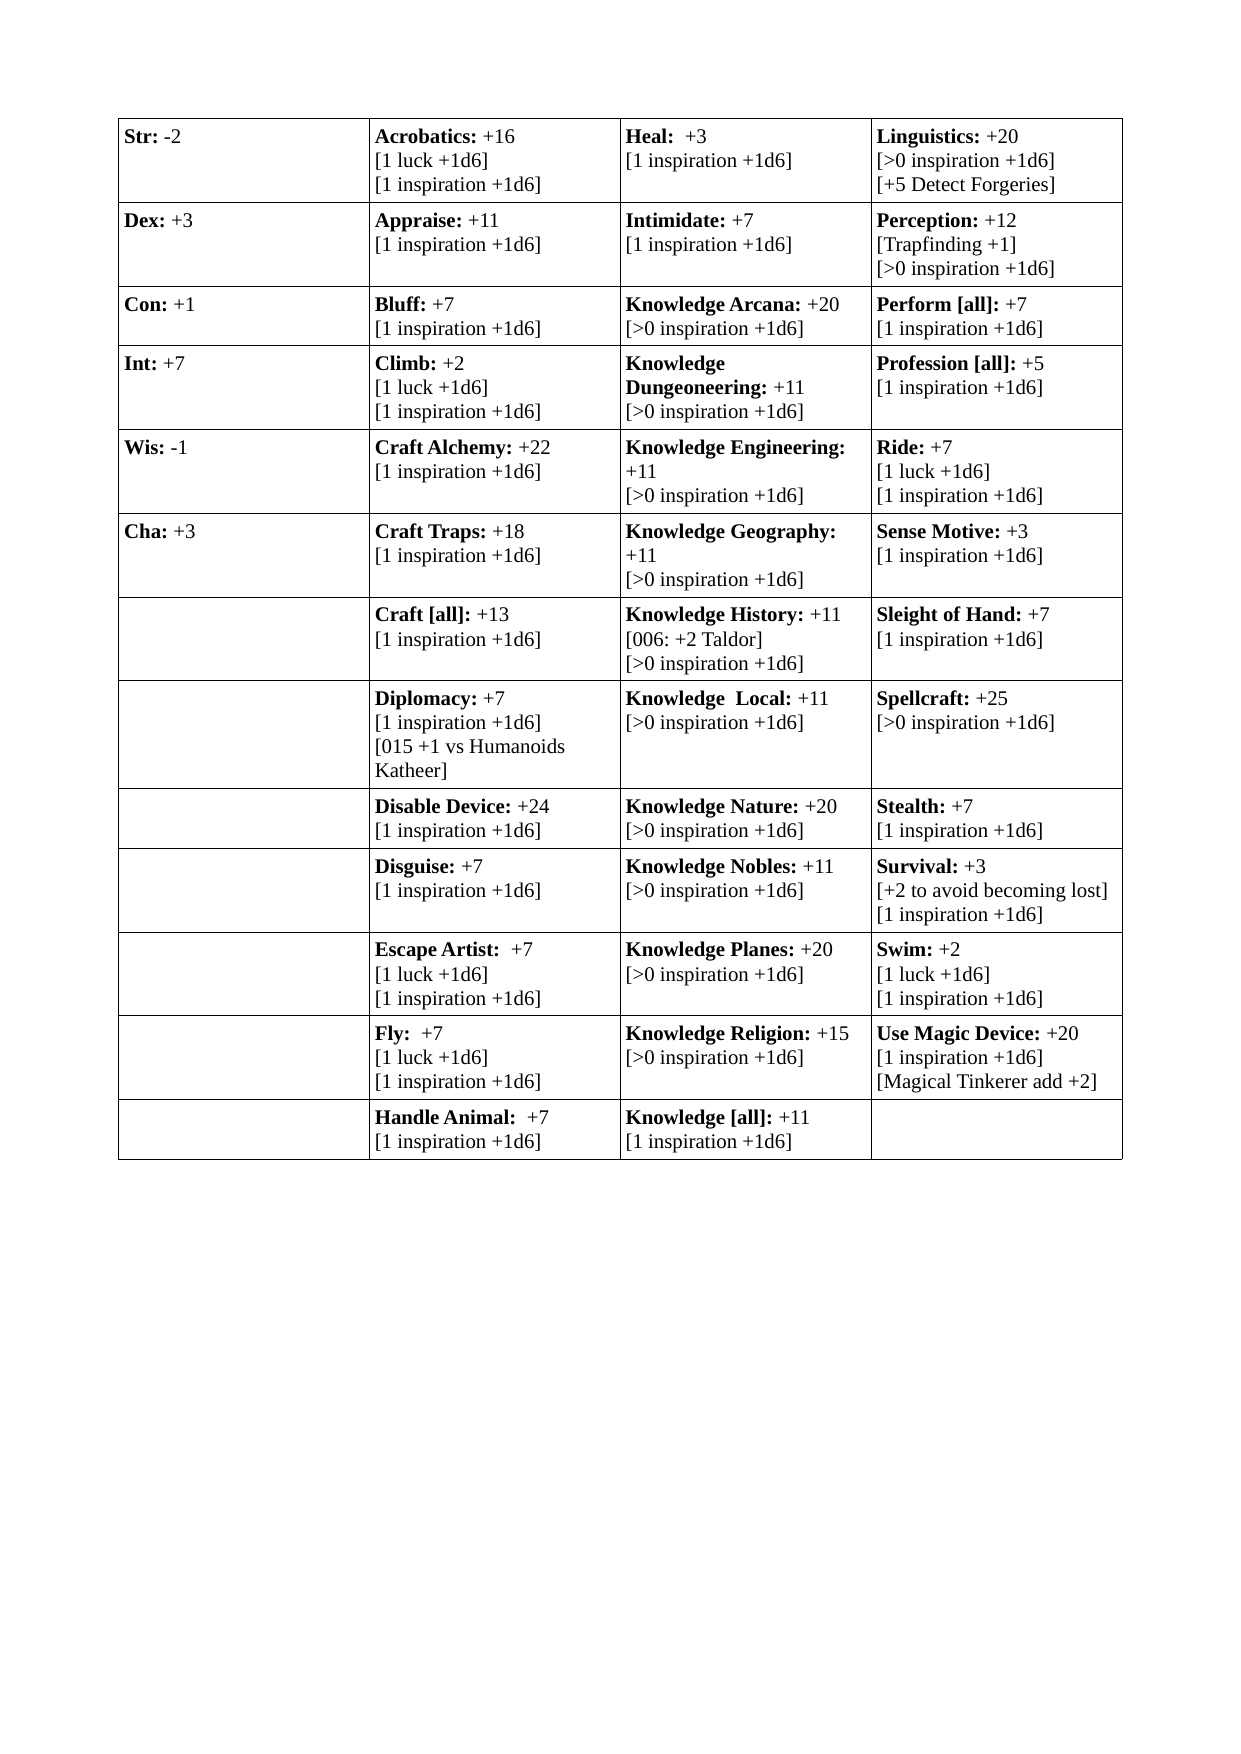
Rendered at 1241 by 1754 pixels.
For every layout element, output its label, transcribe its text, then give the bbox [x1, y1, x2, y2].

table_cell Sleight of Hand: +7 [1 inspiration +1d6] [872, 598, 1122, 680]
table_cell Knowledge Arcana: +20 [>0 inspiration +1d6] [621, 287, 871, 345]
table_header Acrobatics: +16 [1 luck +1d6] [1 inspiration +1d6] [370, 119, 620, 202]
table_cell Knowledge Planes: +20 [>0 inspiration +1d6] [621, 933, 871, 1015]
table_cell [119, 598, 369, 680]
table_cell [119, 1100, 369, 1159]
table_cell Knowledge History: +11 [006: +2 Taldor] [>0 inspiration +1d6] [621, 598, 871, 680]
table_cell Climb: +2 [1 luck +1d6] [1 inspiration +1d6] [370, 346, 620, 429]
table_cell [119, 849, 369, 932]
table_cell Knowledge Geography: +11 [>0 inspiration +1d6] [621, 514, 871, 597]
table_header Heal: +3 [1 inspiration +1d6] [621, 119, 871, 202]
table_cell Craft Traps: +18 [1 inspiration +1d6] [370, 514, 620, 597]
table_cell Sense Motive: +3 [1 inspiration +1d6] [872, 514, 1122, 597]
table_cell Ride: +7 [1 luck +1d6] [1 inspiration +1d6] [872, 430, 1122, 513]
table_cell Perception: +12 [Trapfinding +1] [>0 inspiration +1d6] [872, 203, 1122, 286]
table_cell Fly: +7 [1 luck +1d6] [1 inspiration +1d6] [370, 1016, 620, 1099]
table_cell Wis: -1 [119, 430, 369, 513]
table_cell Dex: +3 [119, 203, 369, 286]
table_cell Disguise: +7 [1 inspiration +1d6] [370, 849, 620, 932]
table_cell Knowledge Nobles: +11 [>0 inspiration +1d6] [621, 849, 871, 932]
table_cell Escape Artist: +7 [1 luck +1d6] [1 inspiration +1d6] [370, 933, 620, 1015]
table_cell Craft [all]: +13 [1 inspiration +1d6] [370, 598, 620, 680]
table_cell Cha: +3 [119, 514, 369, 597]
table_cell [119, 681, 369, 788]
table_cell Knowledge Local: +11 [>0 inspiration +1d6] [621, 681, 871, 788]
table_cell Con: +1 [119, 287, 369, 345]
table_cell Diplomacy: +7 [1 inspiration +1d6] [015 +1 vs Humanoids Katheer] [370, 681, 620, 788]
table_cell Stealth: +7 [1 inspiration +1d6] [872, 789, 1122, 848]
table_cell Survival: +3 [+2 to avoid becoming lost] [1 inspiration +1d6] [872, 849, 1122, 932]
table_cell Spellcraft: +25 [>0 inspiration +1d6] [872, 681, 1122, 788]
table_cell Knowledge Engineering: +11 [>0 inspiration +1d6] [621, 430, 871, 513]
table_cell [119, 1016, 369, 1099]
table_cell [119, 789, 369, 848]
table_cell Knowledge Nature: +20 [>0 inspiration +1d6] [621, 789, 871, 848]
table_cell Profession [all]: +5 [1 inspiration +1d6] [872, 346, 1122, 429]
table_cell [872, 1100, 1122, 1159]
table_cell [119, 933, 369, 1015]
table_cell Bluff: +7 [1 inspiration +1d6] [370, 287, 620, 345]
table_header Str: -2 [119, 119, 369, 202]
table_cell Int: +7 [119, 346, 369, 429]
table_cell Disable Device: +24 [1 inspiration +1d6] [370, 789, 620, 848]
table_cell Use Magic Device: +20 [1 inspiration +1d6] [Magical Tinkerer add +2] [872, 1016, 1122, 1099]
table_cell Handle Animal: +7 [1 inspiration +1d6] [370, 1100, 620, 1159]
table_cell Knowledge [all]: +11 [1 inspiration +1d6] [621, 1100, 871, 1159]
table_header Linguistics: +20 [>0 inspiration +1d6] [+5 Detect Forgeries] [872, 119, 1122, 202]
table_cell Craft Alchemy: +22 [1 inspiration +1d6] [370, 430, 620, 513]
table_cell Appraise: +11 [1 inspiration +1d6] [370, 203, 620, 286]
table_cell Knowledge Religion: +15 [>0 inspiration +1d6] [621, 1016, 871, 1099]
table_cell Swim: +2 [1 luck +1d6] [1 inspiration +1d6] [872, 933, 1122, 1015]
table_cell Perform [all]: +7 [1 inspiration +1d6] [872, 287, 1122, 345]
table_cell Knowledge Dungeoneering: +11 [>0 inspiration +1d6] [621, 346, 871, 429]
table_cell Intimidate: +7 [1 inspiration +1d6] [621, 203, 871, 286]
